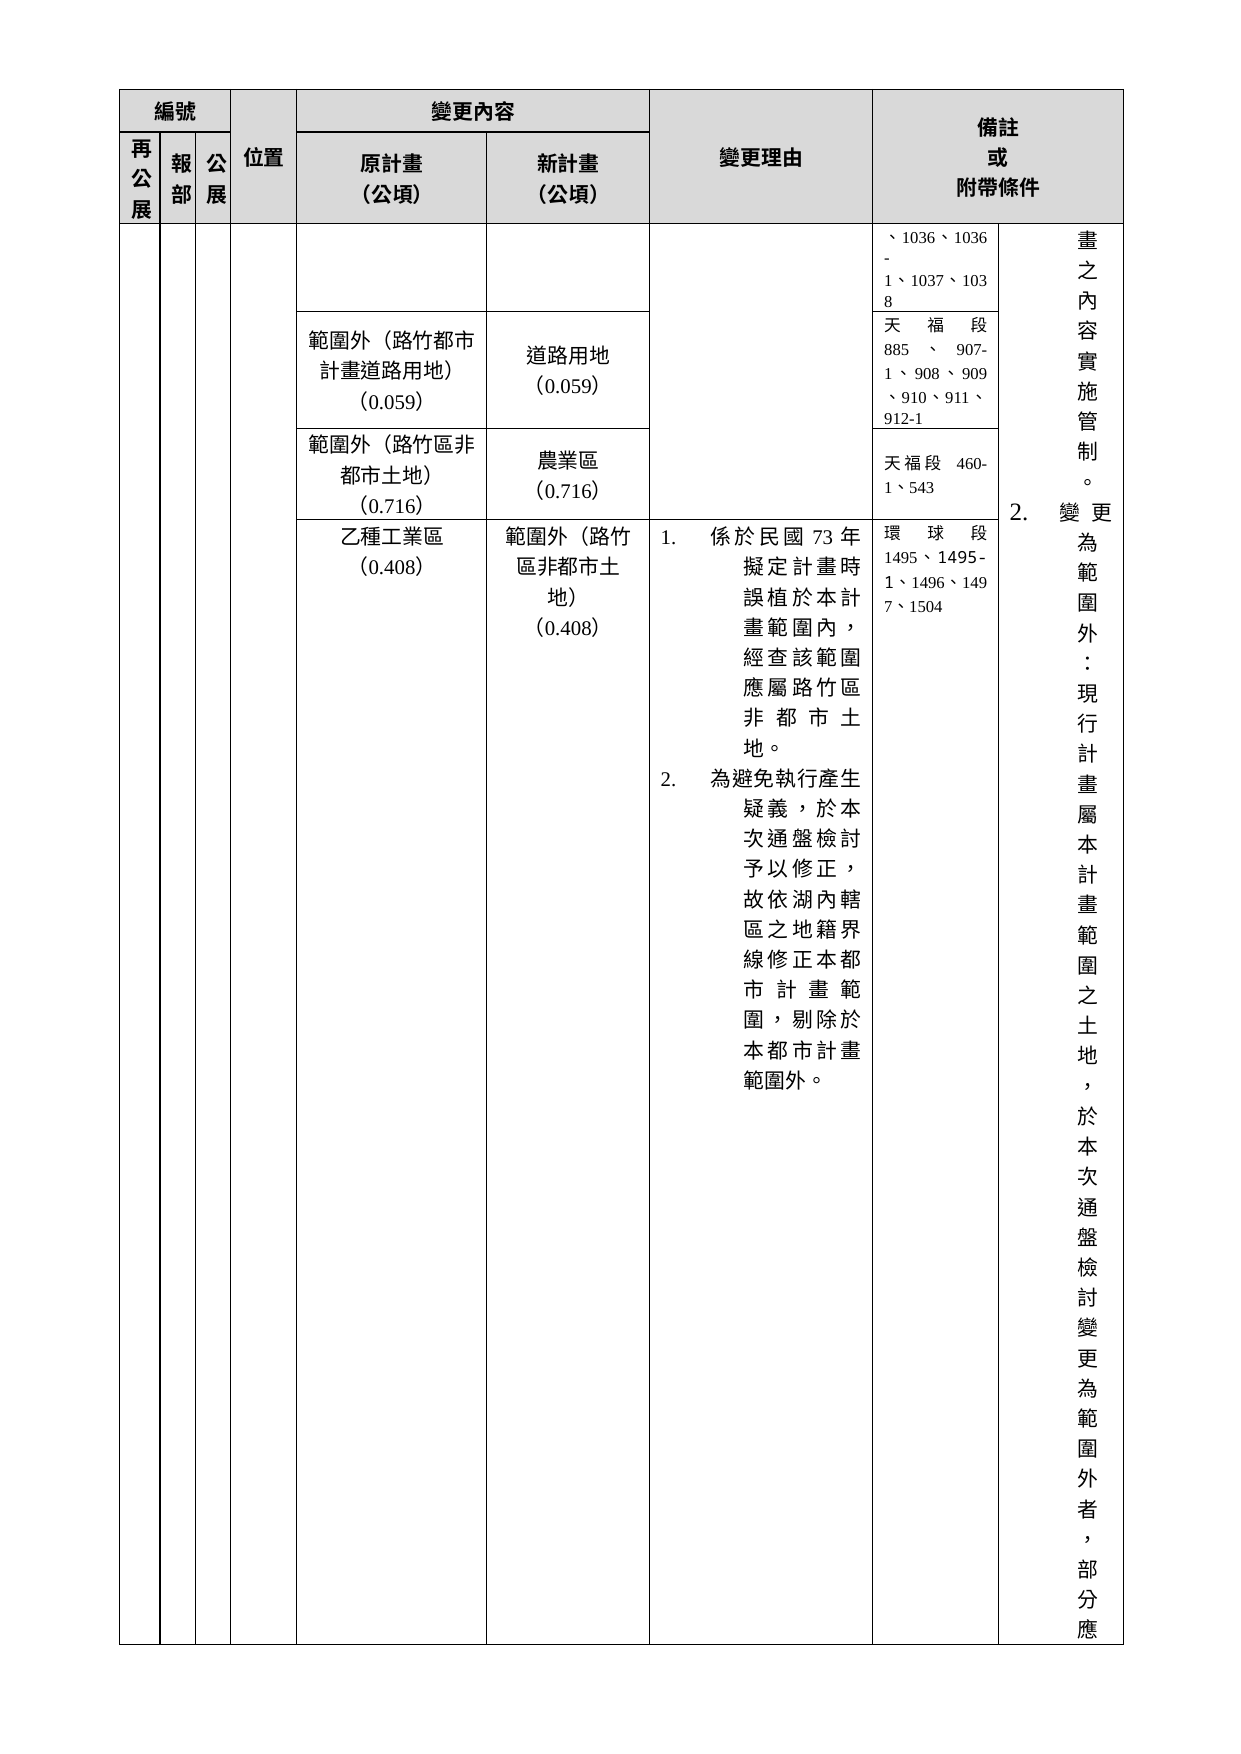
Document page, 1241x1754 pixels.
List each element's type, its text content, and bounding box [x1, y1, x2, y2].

table_cell 範圍外（路竹都市計畫道路用地） （0.059） [297, 312, 486, 428]
table_header 位置 [231, 90, 296, 223]
table_cell 再公展 [120, 133, 159, 223]
table_cell 範圍外（路竹區非都市土地） （0.716） [297, 429, 486, 519]
table_cell 天福段 460-1、543 [873, 429, 998, 519]
table_cell 、1036、1036-1、1037、1038 [873, 224, 998, 311]
table_cell [196, 224, 230, 1644]
table_cell 備註： 變更為範圍內：本計畫發布實施後，納入本計畫範圍之土地立即依本計畫之內容實施管制。 變更為範圍外：現行計畫屬本計畫範圍之土地，於本次通盤檢討變更為範圍外者，部分應併入毗鄰都市計畫（路竹都市計畫），然如該毗鄰都市計畫未能及時納入其範圍予以管制者，則仍暫依本現行計畫內容予以管制，待毗鄰都市計畫（路竹都市計畫）變更範圍將其納入並發布實施後，再予以依其計畫內容管制。 [999, 224, 1123, 1644]
table_cell [297, 224, 486, 311]
table_header 備註 或 附帶條件 [873, 90, 1123, 223]
table_cell 天福段885、907-1、908、909、910、911、912-1 [873, 312, 998, 428]
table_cell 農業區 （0.716） [487, 429, 649, 519]
table_cell [161, 224, 195, 1644]
table_cell 新計畫 （公頃） [487, 133, 649, 223]
table_cell 道路用地 （0.059） [487, 312, 649, 428]
table_cell 公展 [196, 133, 230, 223]
table_cell 原計畫 （公頃） [297, 133, 486, 223]
table_header 編號 [120, 90, 230, 131]
table_cell [231, 224, 296, 1644]
table_header 變更內容 [297, 90, 649, 131]
table_header 變更理由 [650, 90, 872, 223]
table_cell 報部 [161, 133, 195, 223]
table_cell 環球段 1495、1495-1、1496、1497、1504 [873, 520, 998, 1644]
table_cell 乙種工業區 （0.408） [297, 520, 486, 1644]
table_cell 範圍外（路竹區非都市土地） （0.408） [487, 520, 649, 1644]
table_cell [120, 224, 159, 1644]
table_cell [487, 224, 649, 311]
table_cell 係於民國73年擬定計畫時誤植於本計畫範圍內，經查該範圍應屬路竹區非都市土地。 為避免執行產生疑義，於本次通盤檢討予以修正，故依湖內轄區之地籍界線修正本都市計畫範圍，剔除於本都市計畫範圍外。 [650, 520, 872, 1644]
table_cell [650, 224, 872, 519]
